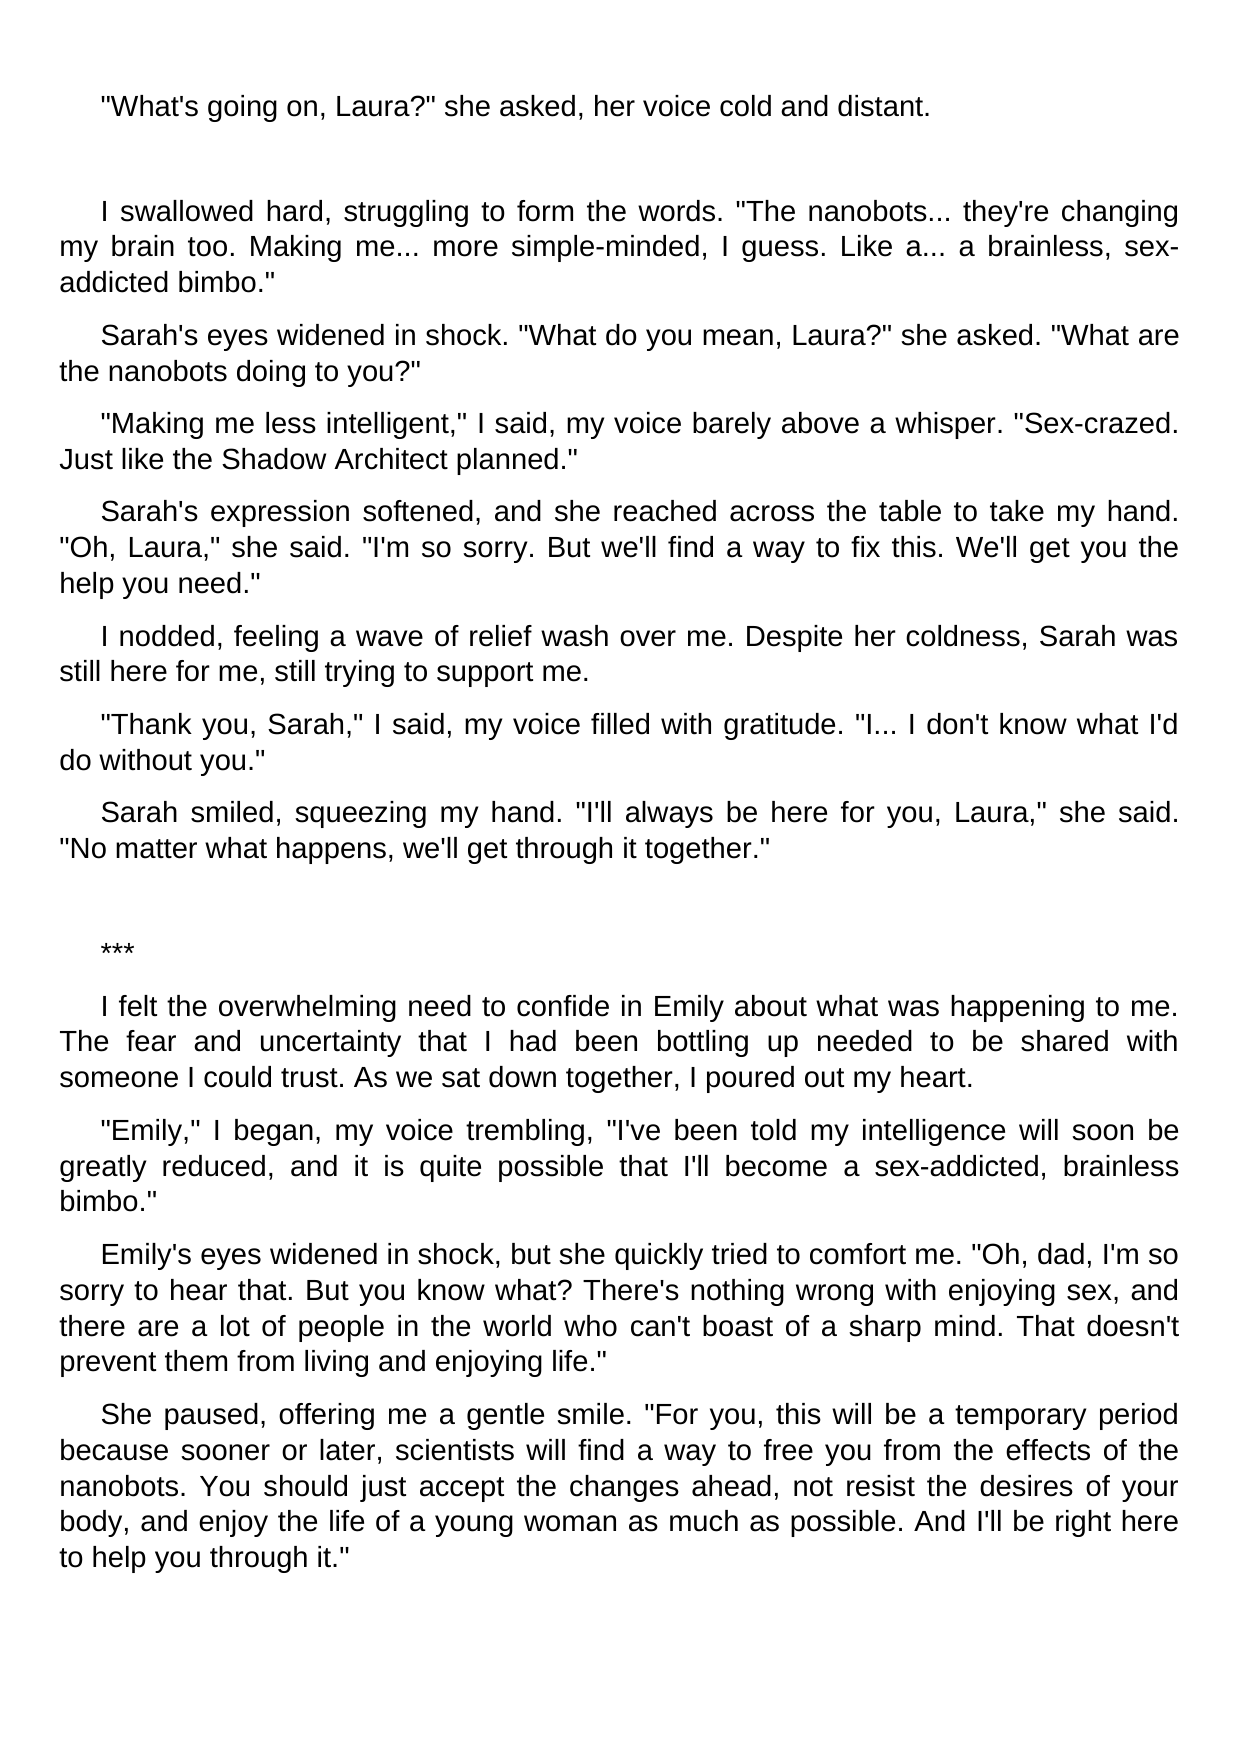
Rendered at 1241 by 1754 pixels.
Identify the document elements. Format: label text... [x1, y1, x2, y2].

text She paused, offering me a gentle smile. "For you, this will be a temporary period because sooner or later, scientists will find a way to free you from the effects of the nanobots. You should just accept the changes ahead, not resist the desires of your body, and enjoy the life of a young woman as much as possible. And I'll be right here to help you through it." [59, 1397, 1181, 1574]
text "Thank you, Sarah," I said, my voice filled with gratitude. "I... I don't know what I'd do without you." [59, 707, 1181, 776]
text I felt the overwhelming need to confide in Emily about what was happening to me. The fear and uncertainty that I had been bottling up needed to be shared with someone I could trust. As we sat down together, I poured out my heart. [59, 989, 1181, 1094]
text I swallowed hard, struggling to form the words. "The nanobots... they're changing my brain too. Making me... more simple-minded, I guess. Like a... a brainless, sex-addicted bimbo." [59, 194, 1181, 299]
text "Making me less intelligent," I said, my voice barely above a whisper. "Sex-crazed. Just like the Shadow Architect planned." [59, 406, 1181, 476]
text Sarah's eyes widened in shock. "What do you mean, Laura?" she asked. "What are the nanobots doing to you?" [59, 318, 1181, 387]
text "Emily," I began, my voice trembling, "I've been told my intelligence will soon be greatly reduced, and it is quite possible that I'll become a sex-addicted, brainless bimbo." [59, 1113, 1181, 1218]
text "What's going on, Laura?" she asked, her voice cold and distant. [59, 89, 1181, 122]
text Emily's eyes widened in shock, but she quickly tried to comfort me. "Oh, dad, I'm so sorry to hear that. But you know what? There's nothing wrong with enjoying sex, and there are a lot of people in the world who can't boast of a sharp mind. That doesn't prevent them from living and enjoying life." [59, 1237, 1181, 1378]
text Sarah smiled, squeezing my hand. "I'll always be here for you, Laura," she said. "No matter what happens, we'll get through it together." [59, 795, 1181, 865]
text Sarah's expression softened, and she reached across the table to take my hand. "Oh, Laura," she said. "I'm so sorry. But we'll find a way to fix this. We'll get you the help you need." [59, 494, 1181, 600]
text I nodded, feeling a wave of relief wash over me. Despite her coldness, Sarah was still here for me, still trying to support me. [59, 619, 1181, 688]
text *** [59, 936, 1181, 970]
